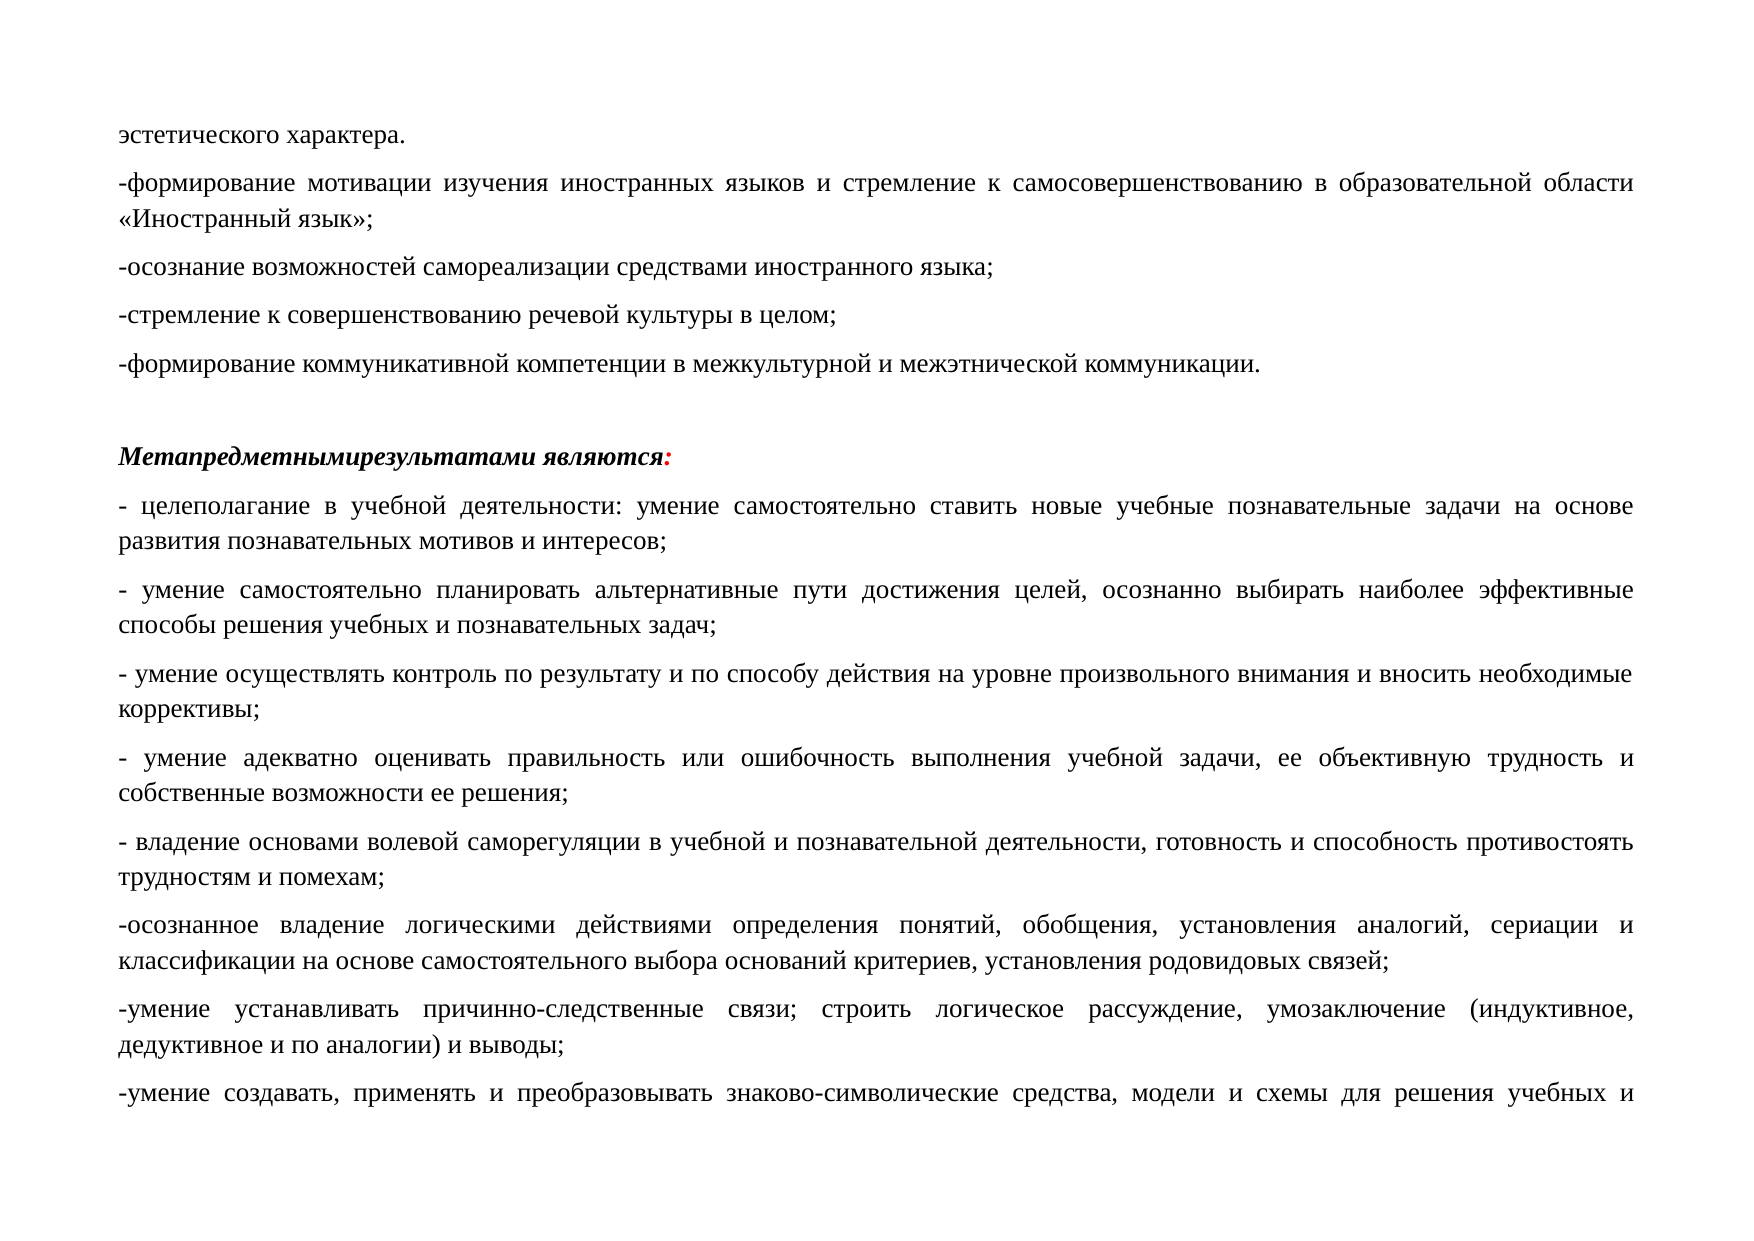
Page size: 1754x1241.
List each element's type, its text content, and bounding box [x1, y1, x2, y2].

text - умение адекватно оценивать правильность или ошибочность выполнения учебной задачи, ее объективную трудность и собственные возможности ее решения; [118, 741, 1636, 807]
text -формирование мотивации изучения иностранных языков и стремление к самосовершенствованию в образовательной области «Иностранный язык»; [118, 166, 1636, 233]
text Метапредметнымирезультатами являются: [118, 441, 1636, 472]
text -стремление к совершенствованию речевой культуры в целом; [118, 298, 1636, 330]
text -умение устанавливать причинно-следственные связи; строить логическое рассуждение, умозаключение (индуктивное, дедуктивное и по аналогии) и выводы; [118, 992, 1636, 1059]
text - целеполагание в учебной деятельности: умение самостоятельно ставить новые учебные познавательные задачи на основе развития познавательных мотивов и интересов; [118, 489, 1636, 556]
text -осознанное владение логическими действиями определения понятий, обобщения, установления аналогий, сериации и классификации на основе самостоятельного выбора оснований критериев, установления родовидовых связей; [118, 908, 1636, 975]
text -формирование коммуникативной компетенции в межкультурной и межэтнической коммуникации. [118, 347, 1636, 378]
text - умение самостоятельно планировать альтернативные пути достижения целей, осознанно выбирать наиболее эффективные способы решения учебных и познавательных задач; [118, 573, 1636, 639]
text - умение осуществлять контроль по результату и по способу действия на уровне произвольного внимания и вносить необходимые коррективы; [118, 657, 1636, 723]
text - владение основами волевой саморегуляции в учебной и познавательной деятельности, готовность и способность противостоять трудностям и помехам; [118, 824, 1636, 891]
text -осознание возможностей самореализации средствами иностранного языка; [118, 250, 1636, 281]
text -умение создавать, применять и преобразовывать знаково-символические средства, модели и схемы для решения учебных и [118, 1076, 1636, 1108]
text эстетического характера. [118, 118, 1636, 149]
